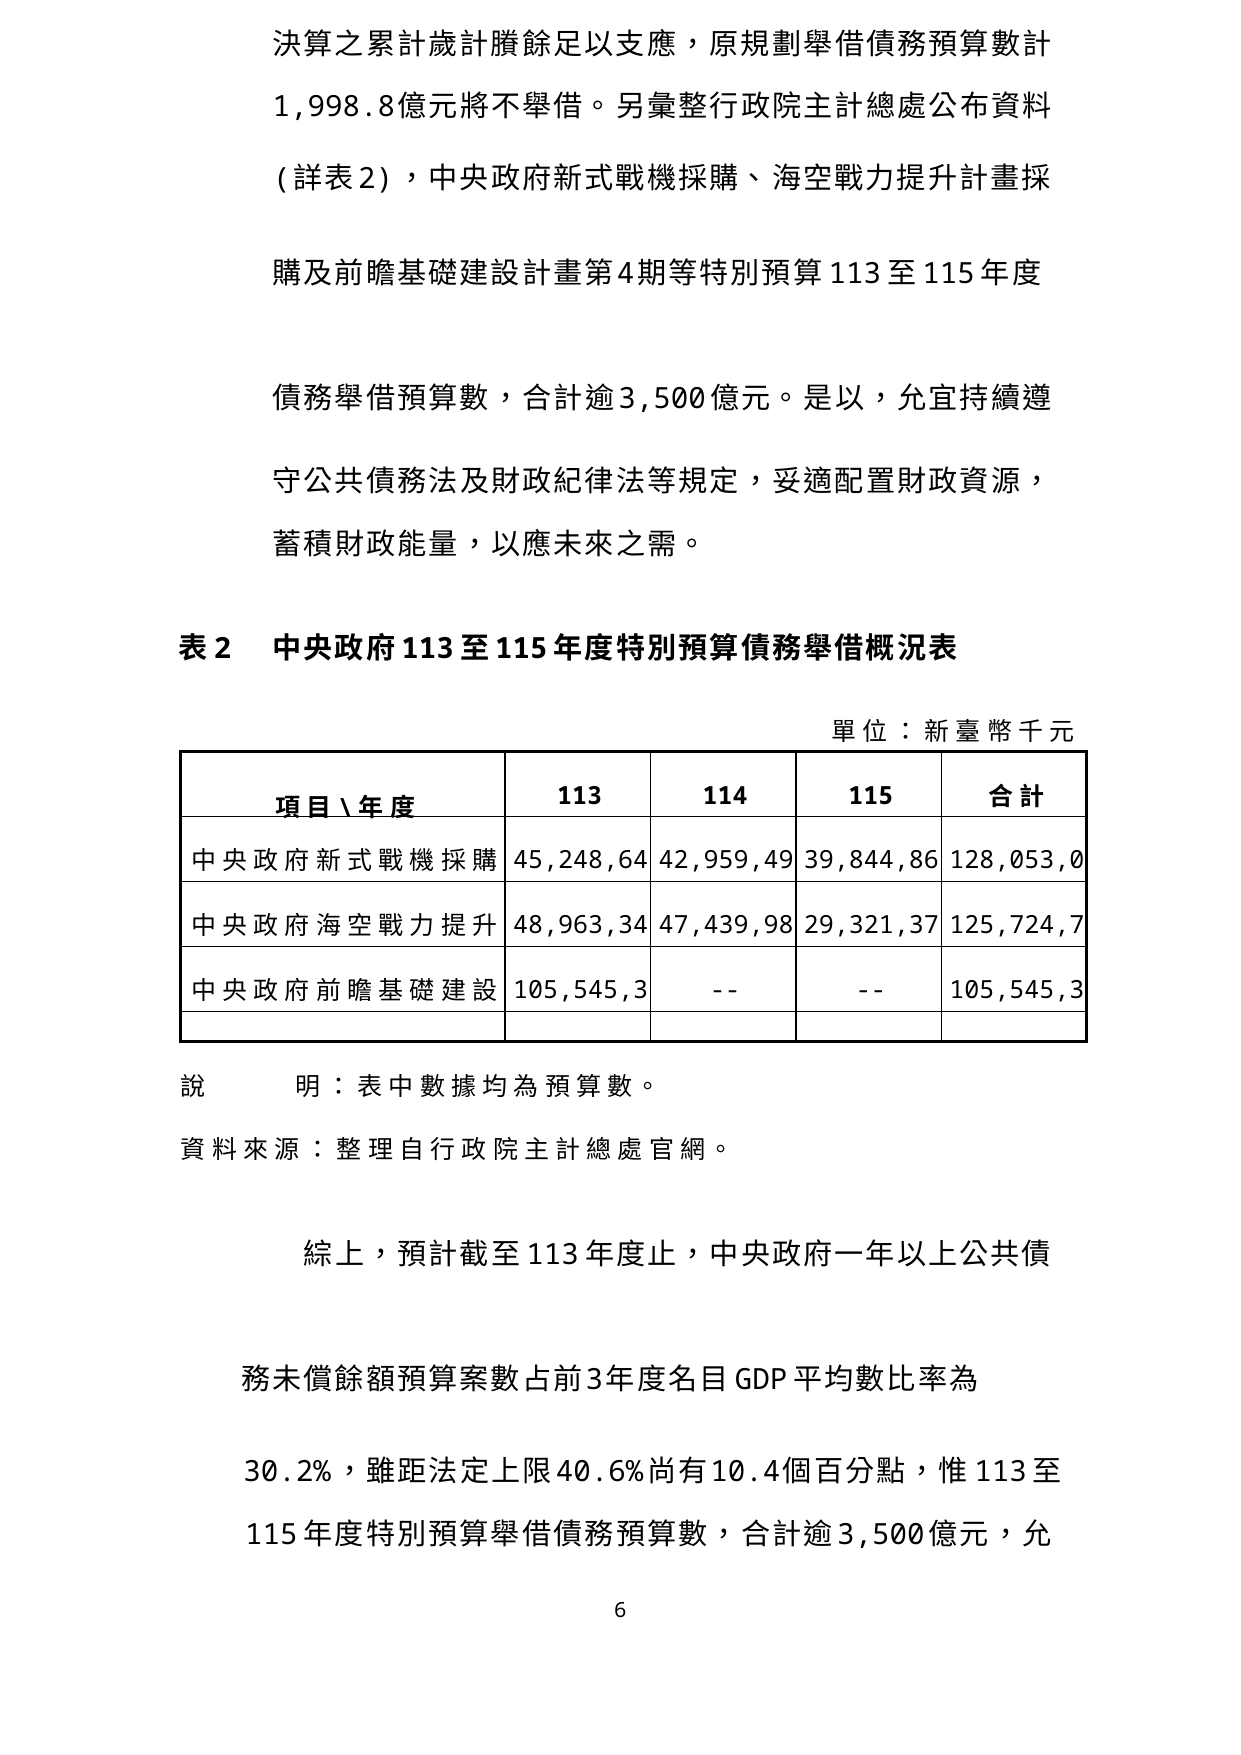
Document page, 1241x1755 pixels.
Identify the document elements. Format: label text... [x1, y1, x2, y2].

text 決算之累計歲計賸餘足以支應，原規劃舉借債務預算數計1,998.8億元將不舉借。另彙整行政院主計總處公布資料(詳表2)，中央政府新式戰機採購、海空戰力提升計畫採購及前瞻基礎建設計畫第4期等特別預算113至115年度債務舉借預算數，合計逾3,500億元。是以，允宜持續遵守公共債務法及財政紀律法等規定，妥適配置財政資源，蓄積財政能量，以應未來之需。 [266, 0, 1063, 562]
text 表2 中央政府113至115年度特別預算債務舉借概況表 [177, 562, 1078, 687]
table_cell 105,545,399 [506, 947, 650, 1011]
table_cell 90,399,483 [651, 1012, 795, 1040]
table_header 114 [651, 753, 795, 816]
table_cell -- [651, 947, 795, 1011]
table_cell 中央政府前瞻基礎建設計畫第4期特別預算 [182, 947, 504, 1011]
table_cell 199,757,385 [506, 1012, 650, 1040]
table_cell 合計 [182, 1012, 504, 1040]
table_cell 105,545,399 [942, 947, 1085, 1011]
table_cell 29,321,376 [797, 882, 941, 946]
table_cell 42,959,499 [651, 817, 795, 881]
table_cell 47,439,984 [651, 882, 795, 946]
table_cell 48,963,346 [506, 882, 650, 946]
table_header 113 [506, 753, 650, 816]
table_header 115 [797, 753, 941, 816]
table_cell 125,724,706 [942, 882, 1085, 946]
table_header 項目\年度 [182, 753, 504, 816]
text 綜上，預計截至113年度止，中央政府一年以上公共債務未償餘額預算案數占前3年度名目GDP平均數比率為30.2%，雖距法定上限40.6%尚有10.4個百分點，惟113至115年度特別預算舉借債務預算數，合計逾3,500億元，允 [236, 1168, 1063, 1543]
table_cell 69,166,237 [797, 1012, 941, 1040]
table_cell 45,248,640 [506, 817, 650, 881]
table_cell -- [797, 947, 941, 1011]
text 資料來源：整理自行政院主計總處官網。 [177, 1106, 1063, 1168]
text 說 明：表中數據均為預算數。 [177, 1043, 1063, 1106]
table_header 合計 [942, 753, 1085, 816]
table_cell 中央政府新式戰機採購特別預算 [182, 817, 504, 881]
table_cell 128,053,000 [942, 817, 1085, 881]
text 單位：新臺幣千元 [177, 687, 1078, 750]
table_cell 359,323,105 [942, 1012, 1085, 1040]
table_cell 中央政府海空戰力提升計畫採購特別預算 [182, 882, 504, 946]
table_cell 39,844,861 [797, 817, 941, 881]
